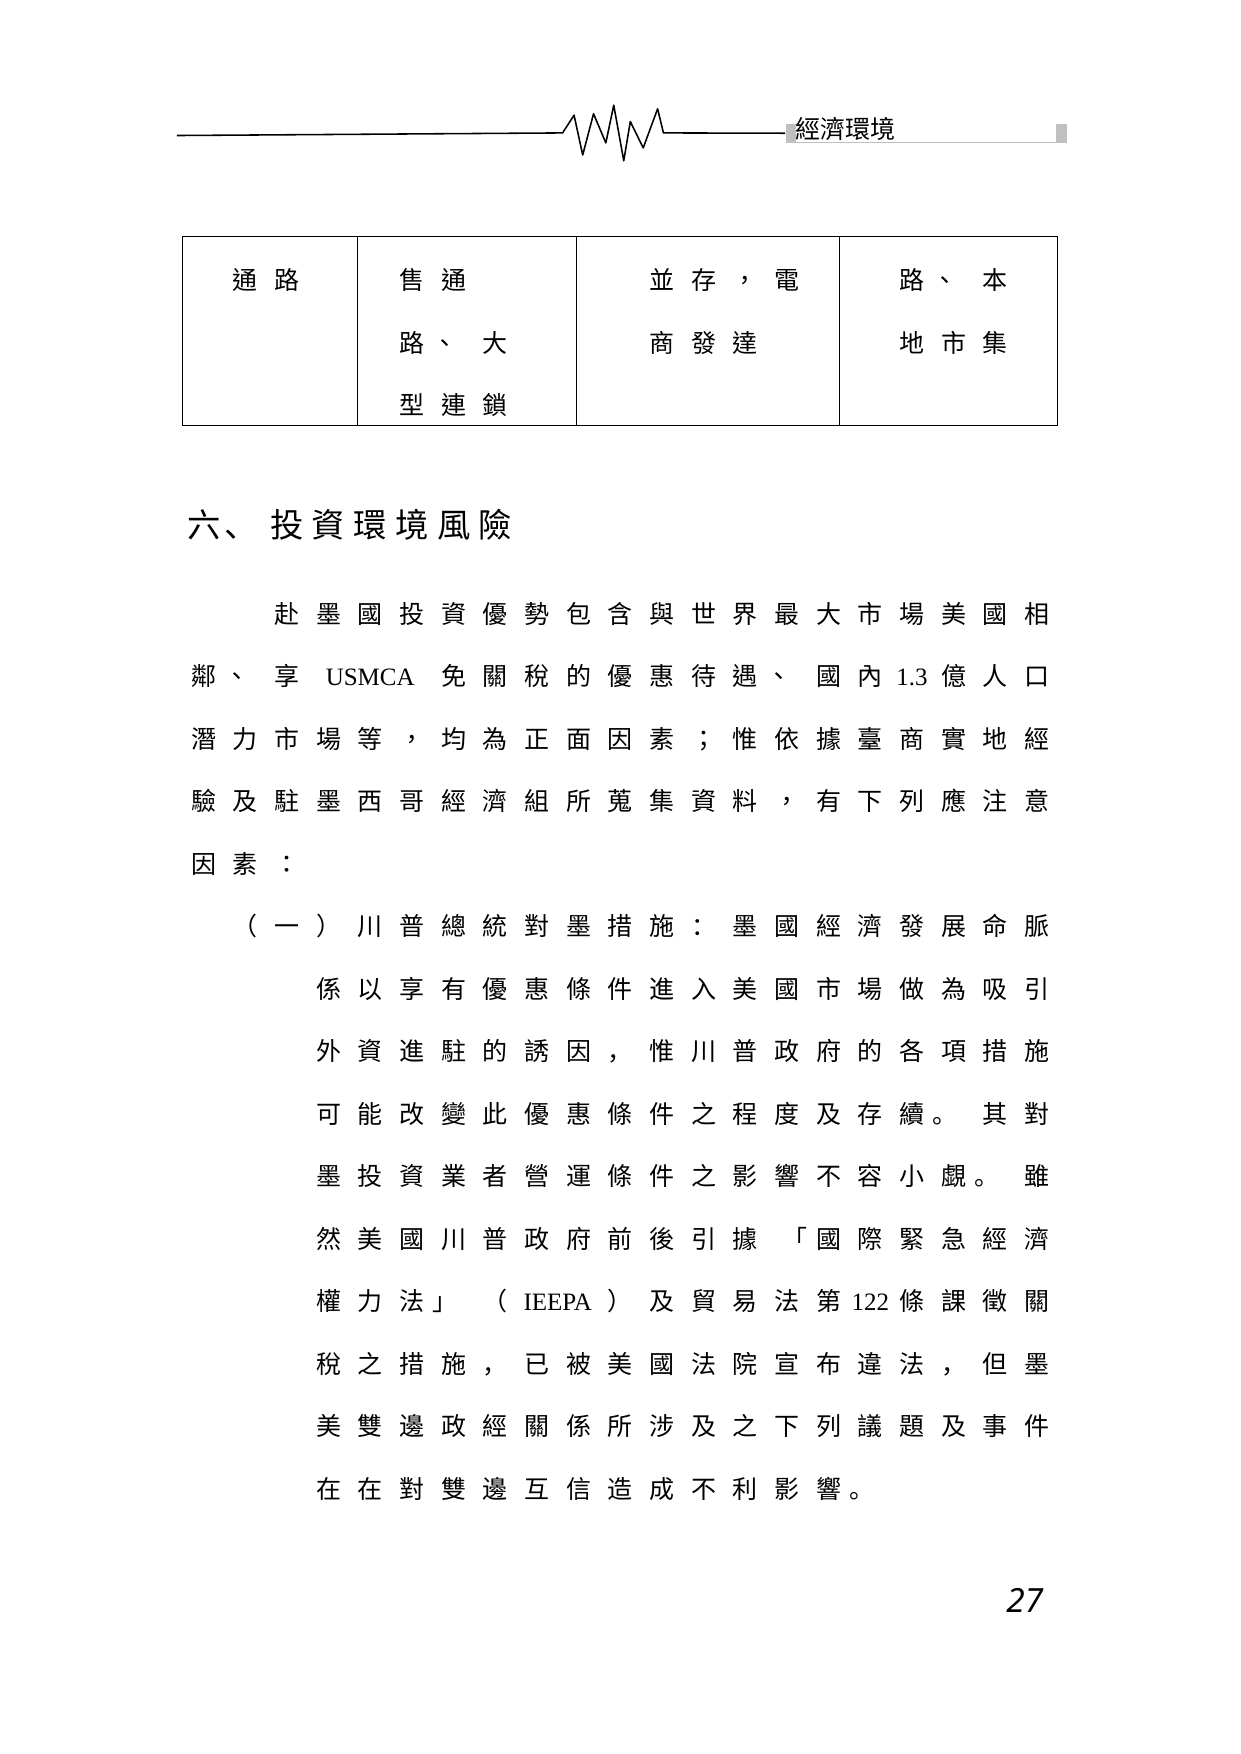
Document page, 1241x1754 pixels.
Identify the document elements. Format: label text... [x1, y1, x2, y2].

text 赴墨國投資優勢包含與世界最大市場美國相鄰、享USMCA免關稅的優惠待遇、國內1.3億人口潛力市場等，均為正面因素；惟依據臺商實地經驗及駐墨西哥經濟組所蒐集資料，有下列應注意因素： [183, 571, 1058, 883]
table_cell 通路 [183, 237, 357, 425]
text 六、投資環境風險 [183, 481, 1058, 544]
table_cell 路、本地市集 [840, 237, 1057, 425]
table_cell 售通路、大型連鎖 [358, 237, 576, 425]
table_cell 並存，電商發達 [577, 237, 839, 425]
text （一）川普總統對墨措施：墨國經濟發展命脈係以享有優惠條件進入美國市場做為吸引外資進駐的誘因，惟川普政府的各項措施可能改變此優惠條件之程度及存續。其對墨投資業者營運條件之影響不容小覷。雖然美國川普政府前後引據「國際緊急經濟權力法」（IEEPA）及貿易法第122條課徵關稅之措施，已被美國法院宣布違法，但墨美雙邊政經關係所涉及之下列議題及事件在在對雙邊互信造成不利影響。 [207, 883, 1058, 1508]
